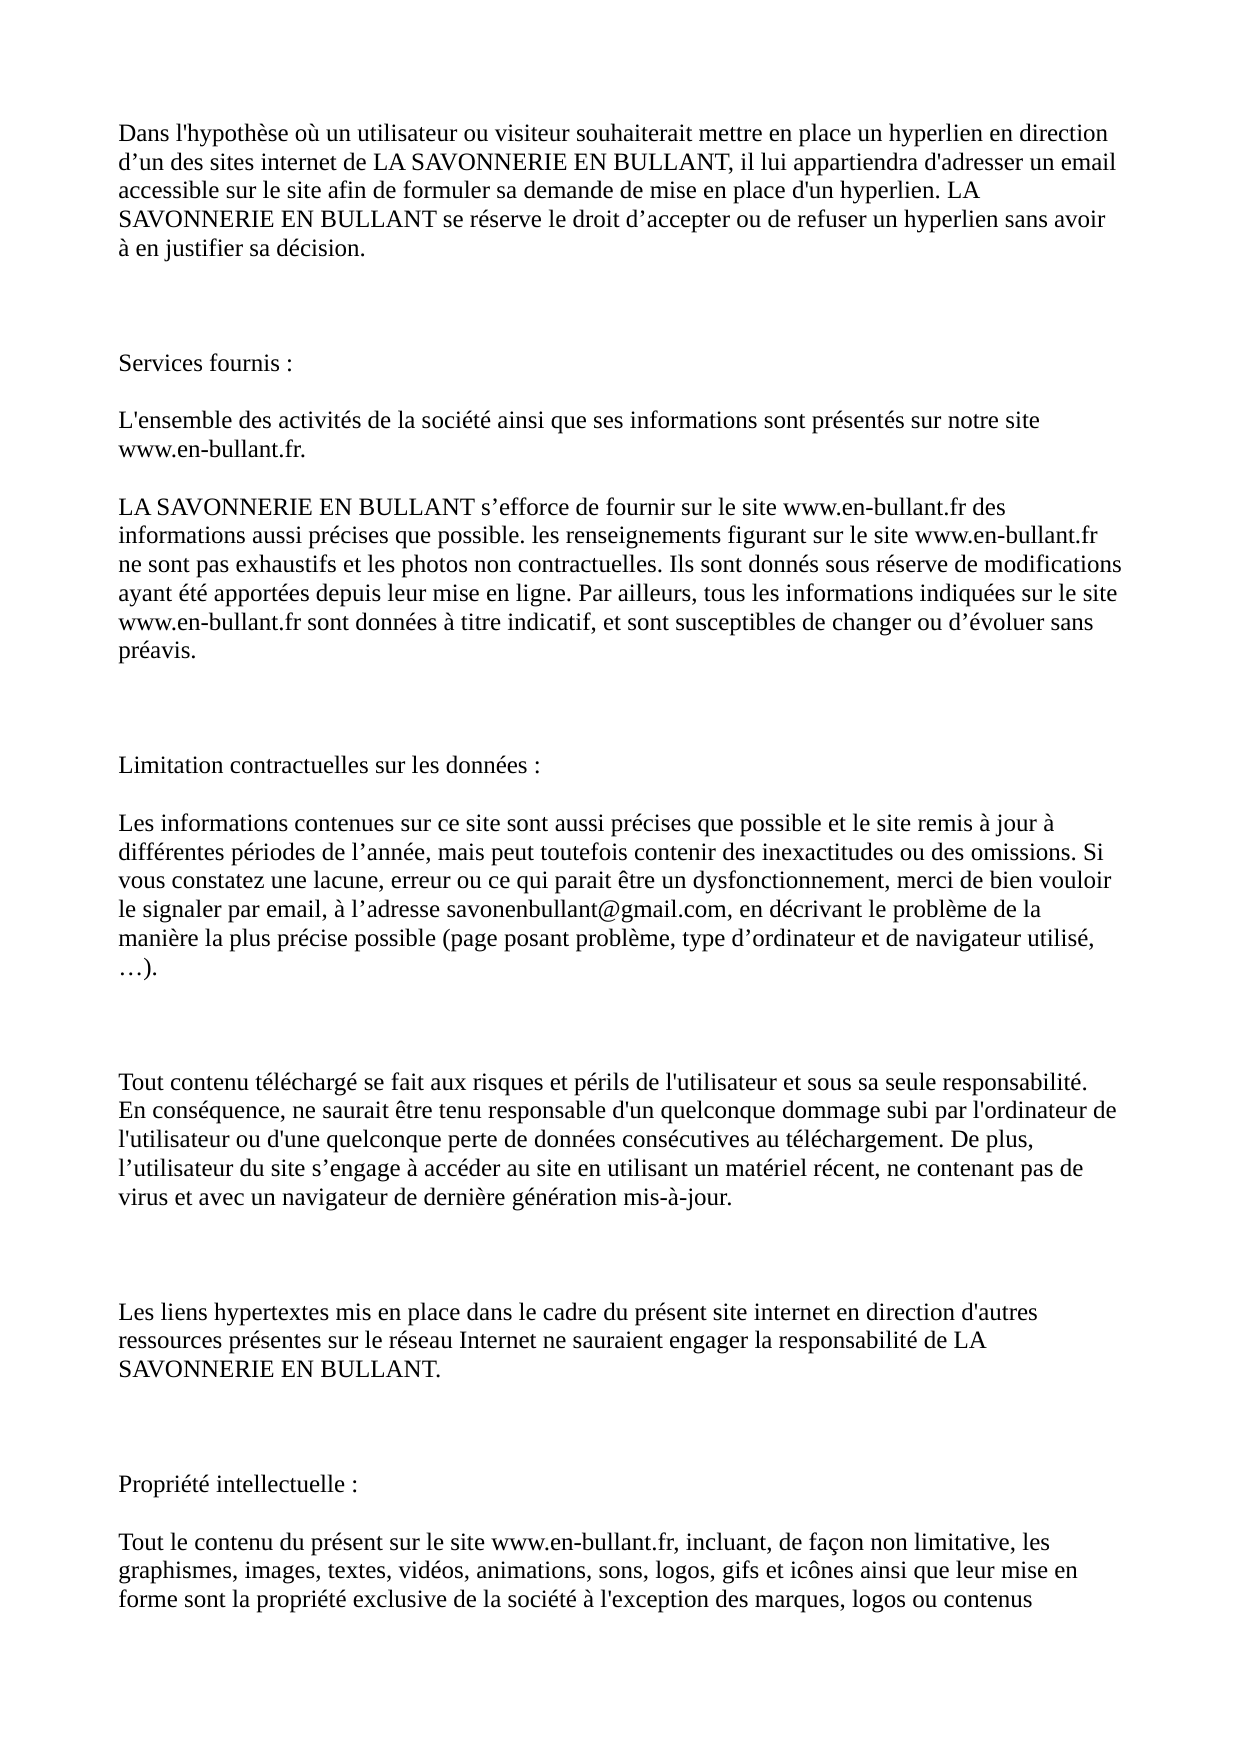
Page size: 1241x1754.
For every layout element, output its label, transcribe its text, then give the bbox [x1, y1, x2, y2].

text Tout le contenu du présent sur le site www.en-bullant.fr, incluant, de façon non limitative, les graphismes, images, textes, vidéos, animations, sons, logos, gifs et icônes ainsi que leur mise en forme sont la propriété exclusive de la société à l'exception des marques, logos ou contenus [118, 1527, 1122, 1613]
text Propriété intellectuelle : [118, 1469, 1122, 1498]
text Tout contenu téléchargé se fait aux risques et périls de l'utilisateur et sous sa seule responsabilité. En conséquence, ne saurait être tenu responsable d'un quelconque dommage subi par l'ordinateur de l'utilisateur ou d'une quelconque perte de données consécutives au téléchargement. De plus, l’utilisateur du site s’engage à accéder au site en utilisant un matériel récent, ne contenant pas de virus et avec un navigateur de dernière génération mis-à-jour. [118, 1067, 1122, 1211]
text L'ensemble des activités de la société ainsi que ses informations sont présentés sur notre site www.en-bullant.fr. [118, 406, 1122, 463]
text LA SAVONNERIE EN BULLANT s’efforce de fournir sur le site www.en-bullant.fr des informations aussi précises que possible. les renseignements figurant sur le site www.en-bullant.fr ne sont pas exhaustifs et les photos non contractuelles. Ils sont donnés sous réserve de modifications ayant été apportées depuis leur mise en ligne. Par ailleurs, tous les informations indiquées sur le site www.en-bullant.fr sont données à titre indicatif, et sont susceptibles de changer ou d’évoluer sans préavis. [118, 492, 1122, 664]
text Les liens hypertextes mis en place dans le cadre du présent site internet en direction d'autres ressources présentes sur le réseau Internet ne sauraient engager la responsabilité de LA SAVONNERIE EN BULLANT. [118, 1297, 1122, 1383]
text Limitation contractuelles sur les données : [118, 751, 1122, 779]
text Services fournis : [118, 348, 1122, 377]
text ​ [118, 291, 1122, 319]
text Dans l'hypothèse où un utilisateur ou visiteur souhaiterait mettre en place un hyperlien en direction d’un des sites internet de LA SAVONNERIE EN BULLANT, il lui appartiendra d'adresser un email accessible sur le site afin de formuler sa demande de mise en place d'un hyperlien. LA SAVONNERIE EN BULLANT se réserve le droit d’accepter ou de refuser un hyperlien sans avoir à en justifier sa décision. [118, 118, 1122, 262]
text Les informations contenues sur ce site sont aussi précises que possible et le site remis à jour à différentes périodes de l’année, mais peut toutefois contenir des inexactitudes ou des omissions. Si vous constatez une lacune, erreur ou ce qui parait être un dysfonctionnement, merci de bien vouloir le signaler par email, à l’adresse savonenbullant@gmail.com, en décrivant le problème de la manière la plus précise possible (page posant problème, type d’ordinateur et de navigateur utilisé, …). [118, 808, 1122, 981]
